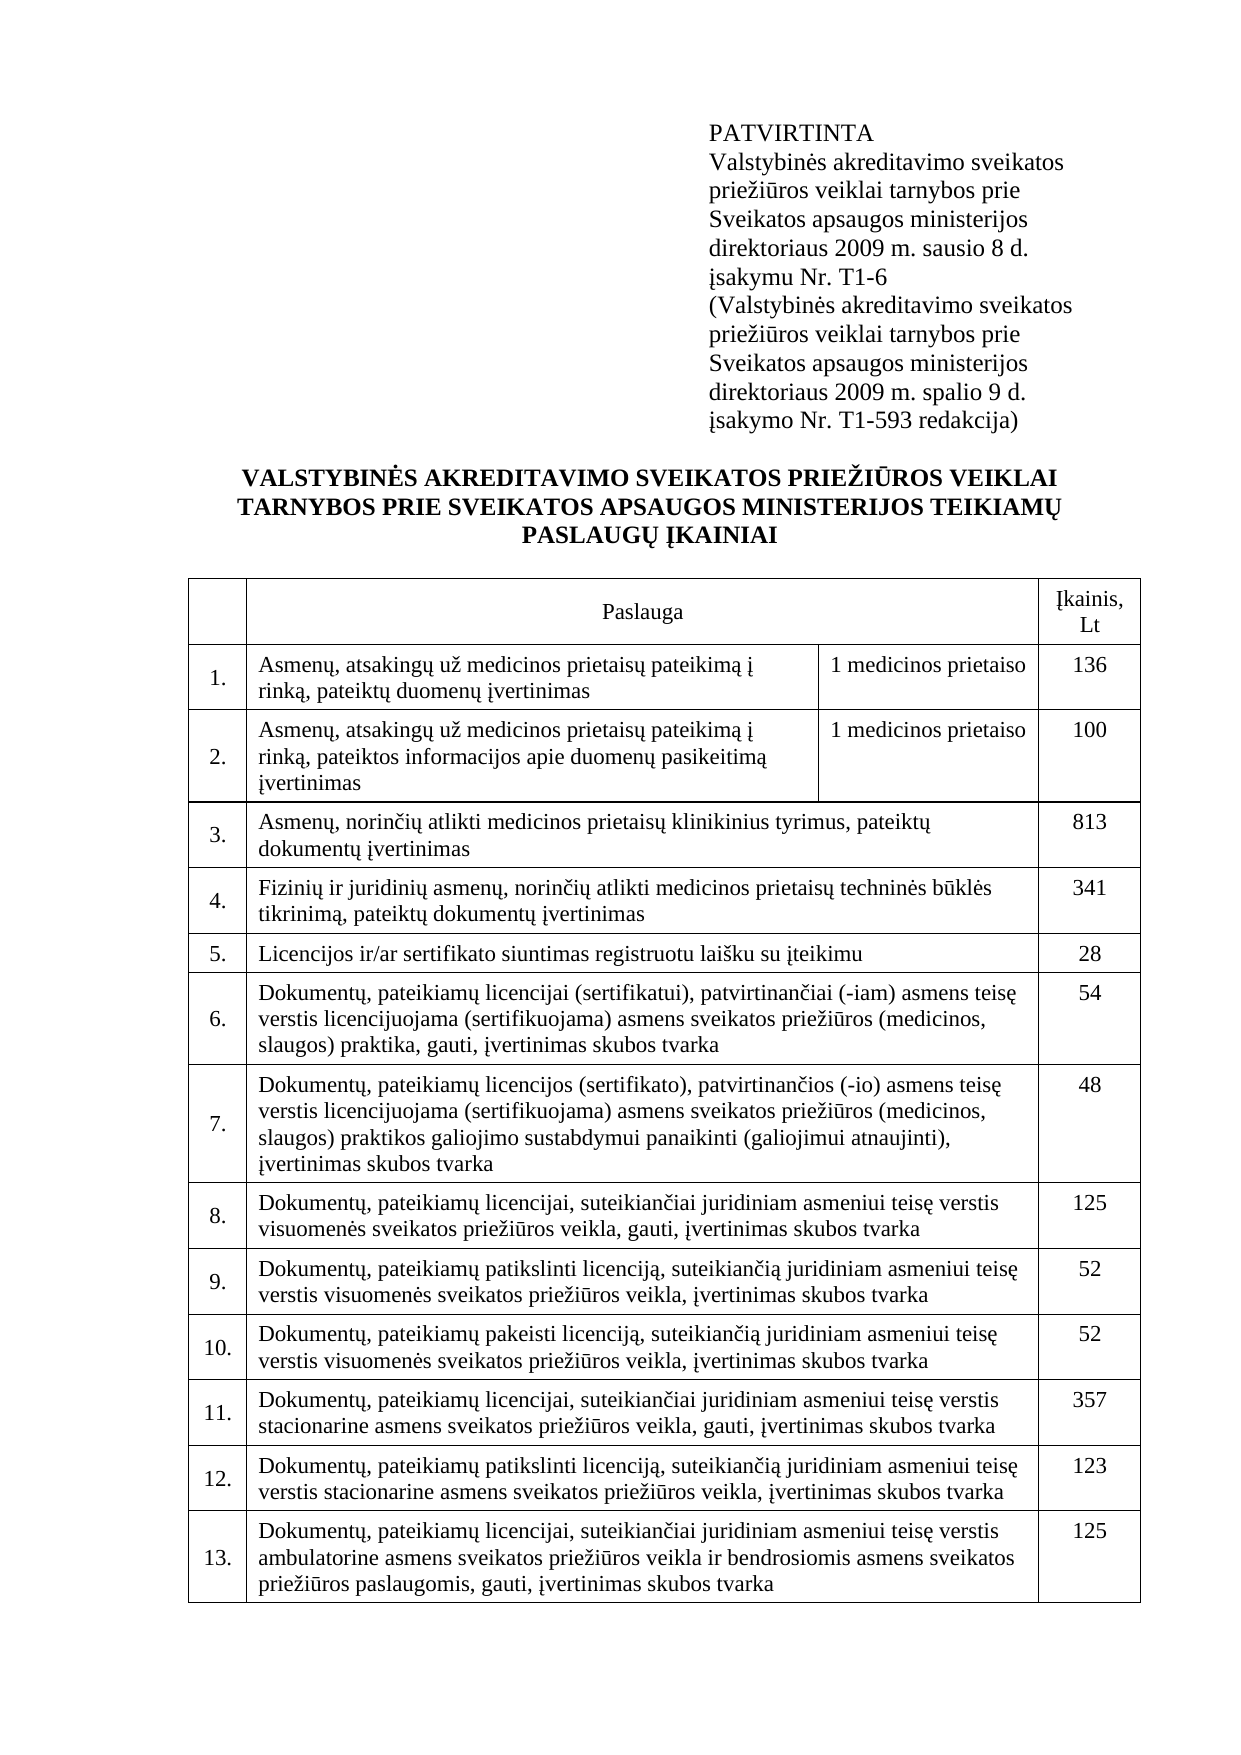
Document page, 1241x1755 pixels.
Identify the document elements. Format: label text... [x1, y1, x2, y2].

table_cell 357 [1039, 1380, 1140, 1445]
table_cell 1. [189, 645, 246, 709]
text PATVIRTINTA [709, 118, 1122, 147]
table_cell Dokumentų, pateikiamų patikslinti licenciją, suteikiančią juridiniam asmeniui teisę verstis visuomenės sveikatos priežiūros veikla, įvertinimas skubos tvarka [247, 1249, 1038, 1313]
table_cell 100 [1039, 710, 1140, 801]
table_cell 54 [1039, 973, 1140, 1064]
table_cell 52 [1039, 1315, 1140, 1379]
text direktoriaus 2009 m. spalio 9 d. [177, 377, 1122, 406]
table_cell 4. [189, 868, 246, 933]
table_cell Dokumentų, pateikiamų licencijai, suteikiančiai juridiniam asmeniui teisę verstis visuomenės sveikatos priežiūros veikla, gauti, įvertinimas skubos tvarka [247, 1183, 1038, 1248]
table_cell 10. [189, 1315, 246, 1379]
table_cell 125 [1039, 1183, 1140, 1248]
table_cell 48 [1039, 1065, 1140, 1182]
table_cell 12. [189, 1446, 246, 1510]
table_cell 341 [1039, 868, 1140, 933]
table_cell 13. [189, 1511, 246, 1602]
table_cell 9. [189, 1249, 246, 1313]
table_cell Dokumentų, pateikiamų patikslinti licenciją, suteikiančią juridiniam asmeniui teisę verstis stacionarine asmens sveikatos priežiūros veikla, įvertinimas skubos tvarka [247, 1446, 1038, 1510]
text priežiūros veiklai tarnybos prie [177, 319, 1122, 348]
table_cell Asmenų, atsakingų už medicinos prietaisų pateikimą į rinką, pateiktos informacijos apie duomenų pasikeitimą įvertinimas [247, 710, 818, 801]
table_cell Dokumentų, pateikiamų licencijai, suteikiančiai juridiniam asmeniui teisę verstis stacionarine asmens sveikatos priežiūros veikla, gauti, įvertinimas skubos tvarka [247, 1380, 1038, 1445]
text Sveikatos apsaugos ministerijos [177, 348, 1122, 377]
text VALSTYBINĖS AKREDITAVIMO SVEIKATOS PRIEŽIŪROS VEIKLAI TARNYBOS PRIE SVEIKATOS APSAUGOS MINISTERIJOS TEIKIAMŲ PASLAUGŲ ĮKAINIAI [177, 463, 1122, 549]
table_cell 7. [189, 1065, 246, 1182]
table_cell 5. [189, 934, 246, 972]
table_header Paslauga [247, 579, 1038, 644]
table_cell 11. [189, 1380, 246, 1445]
table_cell 2. [189, 710, 246, 801]
table_cell Dokumentų, pateikiamų licencijai (sertifikatui), patvirtinančiai (-iam) asmens teisę verstis licencijuojama (sertifikuojama) asmens sveikatos priežiūros (medicinos, slaugos) praktika, gauti, įvertinimas skubos tvarka [247, 973, 1038, 1064]
table_cell Dokumentų, pateikiamų pakeisti licenciją, suteikiančią juridiniam asmeniui teisę verstis visuomenės sveikatos priežiūros veikla, įvertinimas skubos tvarka [247, 1315, 1038, 1379]
text (Valstybinės akreditavimo sveikatos [177, 291, 1122, 319]
text įsakymo Nr. T1-593 redakcija) [177, 406, 1122, 434]
text Valstybinės akreditavimo sveikatos [177, 147, 1122, 176]
table_cell 3. [189, 803, 246, 867]
table_cell Fizinių ir juridinių asmenų, norinčių atlikti medicinos prietaisų techninės būklės tikrinimą, pateiktų dokumentų įvertinimas [247, 868, 1038, 933]
table_cell 1 medicinos prietaiso [819, 645, 1038, 709]
table_cell 52 [1039, 1249, 1140, 1313]
table_cell Asmenų, atsakingų už medicinos prietaisų pateikimą į rinką, pateiktų duomenų įvertinimas [247, 645, 818, 709]
table_cell 6. [189, 973, 246, 1064]
table_cell 8. [189, 1183, 246, 1248]
table_cell Licencijos ir/ar sertifikato siuntimas registruotu laišku su įteikimu [247, 934, 1038, 972]
table_cell 125 [1039, 1511, 1140, 1602]
table_cell Asmenų, norinčių atlikti medicinos prietaisų klinikinius tyrimus, pateiktų dokumentų įvertinimas [247, 803, 1038, 867]
table_cell 1 medicinos prietaiso [819, 710, 1038, 801]
text direktoriaus 2009 m. sausio 8 d. [177, 233, 1122, 262]
table_cell 813 [1039, 803, 1140, 867]
table_cell 136 [1039, 645, 1140, 709]
text įsakymu Nr. T1-6 [177, 262, 1122, 291]
table_cell Dokumentų, pateikiamų licencijos (sertifikato), patvirtinančios (-io) asmens teisę verstis licencijuojama (sertifikuojama) asmens sveikatos priežiūros (medicinos, slaugos) praktikos galiojimo sustabdymui panaikinti (galiojimui atnaujinti), įvertinimas skubos tvarka [247, 1065, 1038, 1182]
table_header [189, 579, 246, 644]
table_header Įkainis, Lt [1039, 579, 1140, 644]
text priežiūros veiklai tarnybos prie [177, 176, 1122, 204]
table_cell Dokumentų, pateikiamų licencijai, suteikiančiai juridiniam asmeniui teisę verstis ambulatorine asmens sveikatos priežiūros veikla ir bendrosiomis asmens sveikatos priežiūros paslaugomis, gauti, įvertinimas skubos tvarka [247, 1511, 1038, 1602]
table_cell 28 [1039, 934, 1140, 972]
table_cell 123 [1039, 1446, 1140, 1510]
text Sveikatos apsaugos ministerijos [177, 204, 1122, 233]
